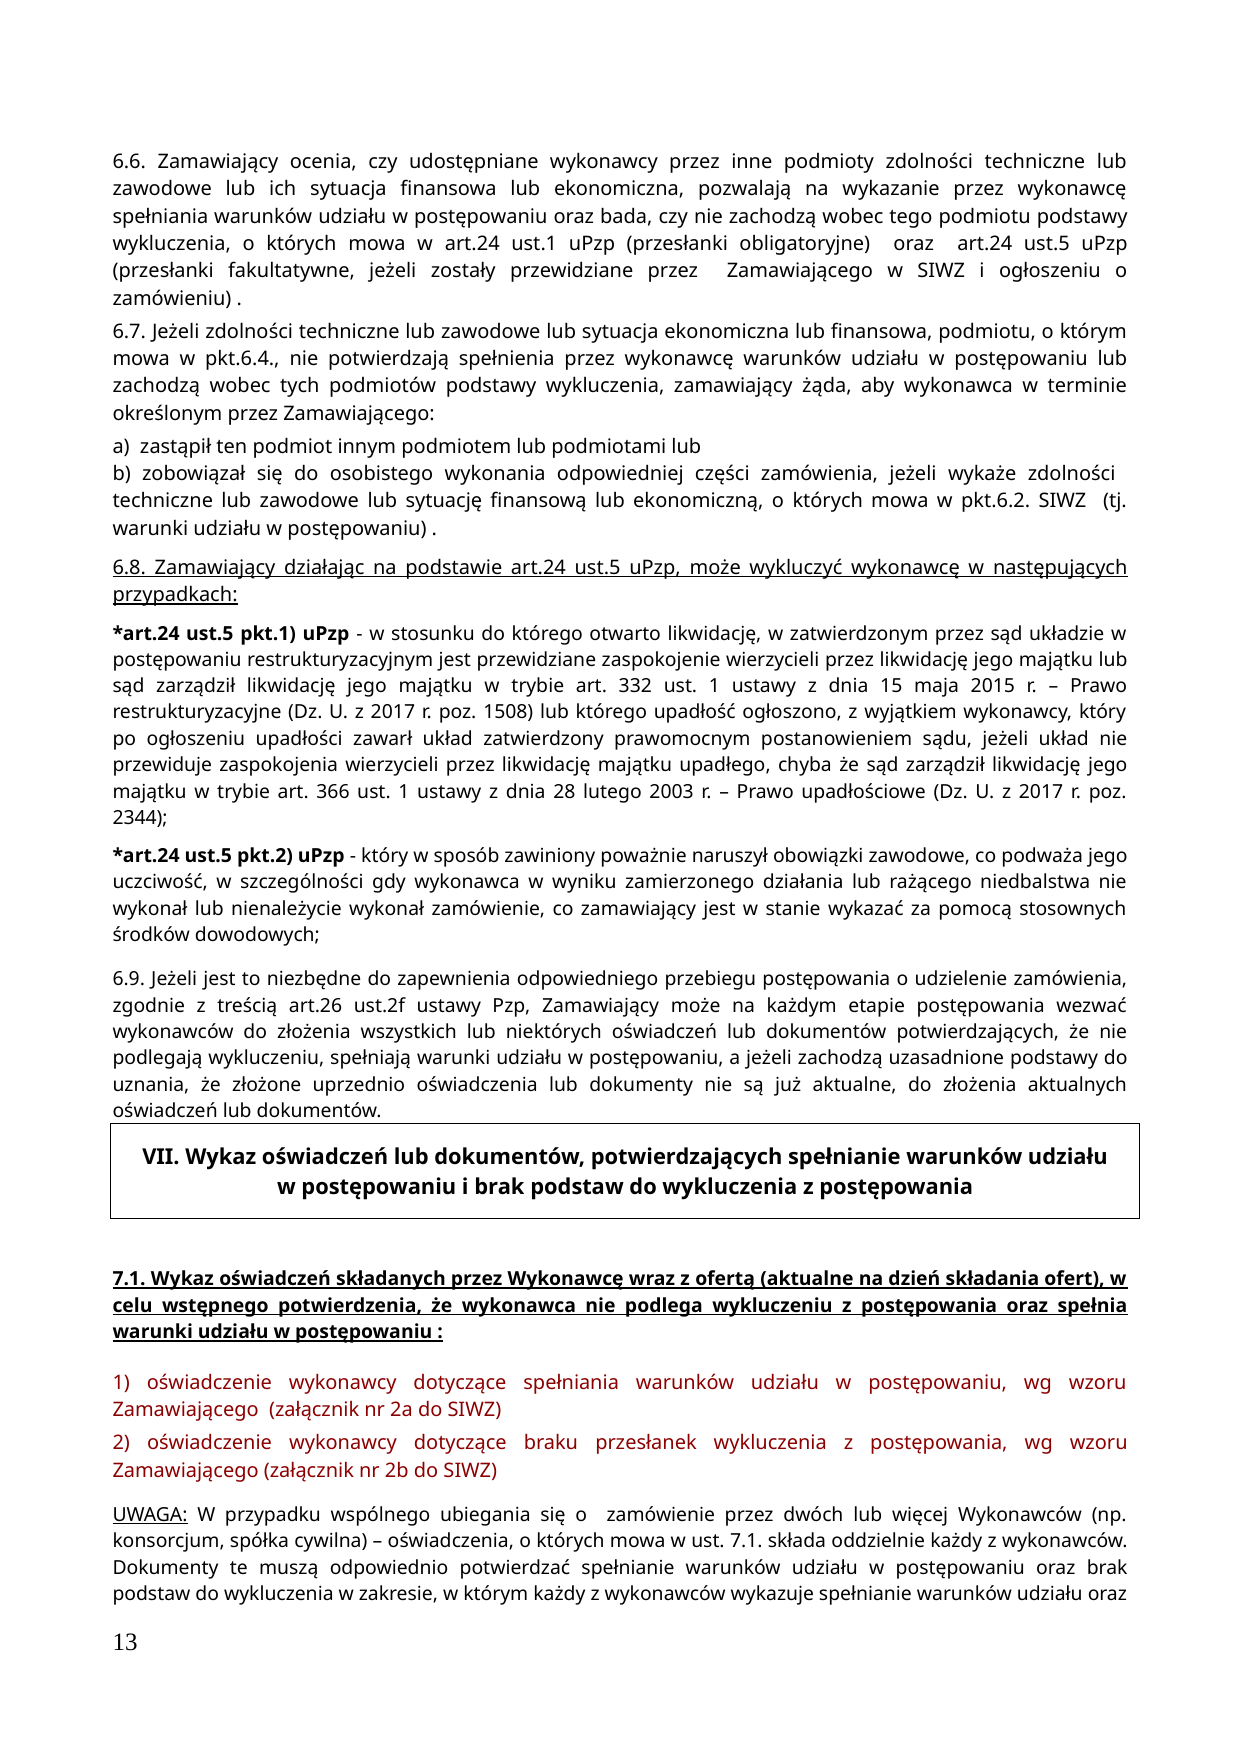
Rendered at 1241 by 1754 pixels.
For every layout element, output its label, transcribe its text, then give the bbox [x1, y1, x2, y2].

text 6.8. Zamawiający działając na podstawie art.24 ust.5 uPzp, może wykluczyć wykonawcę w następujących [112, 553, 1128, 576]
text a) zastąpił ten podmiot innym podmiotem lub podmiotami lub [112, 432, 1128, 459]
text 6.9. Jeżeli jest to niezbędne do zapewnienia odpowiedniego przebiegu postępowania o udzielenie zamówienia, zgodnie z treścią art.26 ust.2f ustawy Pzp, Zamawiający może na każdym etapie postępowania wezwać wykonawców do złożenia wszystkich lub niektórych oświadczeń lub dokumentów potwierdzających, że nie podlegają wykluczeniu, spełniają warunki udziału w postępowaniu, a jeżeli zachodzą uzasadnione podstawy do uznania, że złożone uprzednio oświadczenia lub dokumenty nie są już aktualne, do złożenia aktualnych oświadczeń lub dokumentów. [112, 965, 1128, 1123]
text przypadkach: [112, 577, 1128, 607]
text UWAGA: W przypadku wspólnego ubiegania się o zamówienie przez dwóch lub więcej Wykonawców (np. konsorcjum, spółka cywilna) – oświadczenia, o których mowa w ust. 7.1. składa oddzielnie każdy z wykonawców. Dokumenty te muszą odpowiednio potwierdzać spełnianie warunków udziału w postępowaniu oraz brak podstaw do wykluczenia w zakresie, w którym każdy z wykonawców wykazuje spełnianie warunków udziału oraz [112, 1501, 1128, 1606]
text 2) oświadczenie wykonawcy dotyczące braku przesłanek wykluczenia z postępowania, wg wzoru Zamawiającego (załącznik nr 2b do SIWZ) [112, 1428, 1128, 1483]
text 6.6. Zamawiający ocenia, czy udostępniane wykonawcy przez inne podmioty zdolności techniczne lub zawodowe lub ich sytuacja finansowa lub ekonomiczna, pozwalają na wykazanie przez wykonawcę spełniania warunków udziału w postępowaniu oraz bada, czy nie zachodzą wobec tego podmiotu podstawy wykluczenia, o których mowa w art.24 ust.1 uPzp (przesłanki obligatoryjne) oraz art.24 ust.5 uPzp (przesłanki fakultatywne, jeżeli zostały przewidziane przez Zamawiającego w SIWZ i ogłoszeniu o zamówieniu) . [112, 147, 1128, 311]
text 1) oświadczenie wykonawcy dotyczące spełniania warunków udziału w postępowaniu, wg wzoru Zamawiającego (załącznik nr 2a do SIWZ) [112, 1368, 1128, 1422]
text 6.7. Jeżeli zdolności techniczne lub zawodowe lub sytuacja ekonomiczna lub finansowa, podmiotu, o którym mowa w pkt.6.4., nie potwierdzają spełnienia przez wykonawcę warunków udziału w postępowaniu lub zachodzą wobec tych podmiotów podstawy wykluczenia, zamawiający żąda, aby wykonawca w terminie określonym przez Zamawiającego: [112, 317, 1128, 426]
text b) zobowiązał się do osobistego wykonania odpowiedniej części zamówienia, jeżeli wykaże zdolności techniczne lub zawodowe lub sytuację finansową lub ekonomiczną, o których mowa w pkt.6.2. SIWZ (tj. warunki udziału w postępowaniu) . [112, 459, 1128, 541]
text *art.24 ust.5 pkt.2) uPzp - który w sposób zawiniony poważnie naruszył obowiązki zawodowe, co podważa jego uczciwość, w szczególności gdy wykonawca w wyniku zamierzonego działania lub rażącego niedbalstwa nie wykonał lub nienależycie wykonał zamówienie, co zamawiający jest w stanie wykazać za pomocą stosownych środków dowodowych; [112, 842, 1128, 947]
text 7.1. Wykaz oświadczeń składanych przez Wykonawcę wraz z ofertą (aktualne na dzień składania ofert), w [112, 1265, 1128, 1287]
text celu wstępnego potwierdzenia, że wykonawca nie podlega wykluczeniu z postępowania oraz spełnia [112, 1288, 1128, 1314]
table_header VII. Wykaz oświadczeń lub dokumentów, potwierdzających spełnianie warunków udziału w postępowaniu i brak podstaw do wykluczenia z postępowania [111, 1124, 1139, 1218]
text warunki udziału w postępowaniu : [112, 1315, 1128, 1344]
text *art.24 ust.5 pkt.1) uPzp - w stosunku do którego otwarto likwidację, w zatwierdzonym przez sąd układzie w postępowaniu restrukturyzacyjnym jest przewidziane zaspokojenie wierzycieli przez likwidację jego majątku lub sąd zarządził likwidację jego majątku w trybie art. 332 ust. 1 ustawy z dnia 15 maja 2015 r. – Prawo restrukturyzacyjne (Dz. U. z 2017 r. poz. 1508) lub którego upadłość ogłoszono, z wyjątkiem wykonawcy, który po ogłoszeniu upadłości zawarł układ zatwierdzony prawomocnym postanowieniem sądu, jeżeli układ nie przewiduje zaspokojenia wierzycieli przez likwidację majątku upadłego, chyba że sąd zarządził likwidację jego majątku w trybie art. 366 ust. 1 ustawy z dnia 28 lutego 2003 r. – Prawo upadłościowe (Dz. U. z 2017 r. poz. 2344); [112, 619, 1128, 830]
